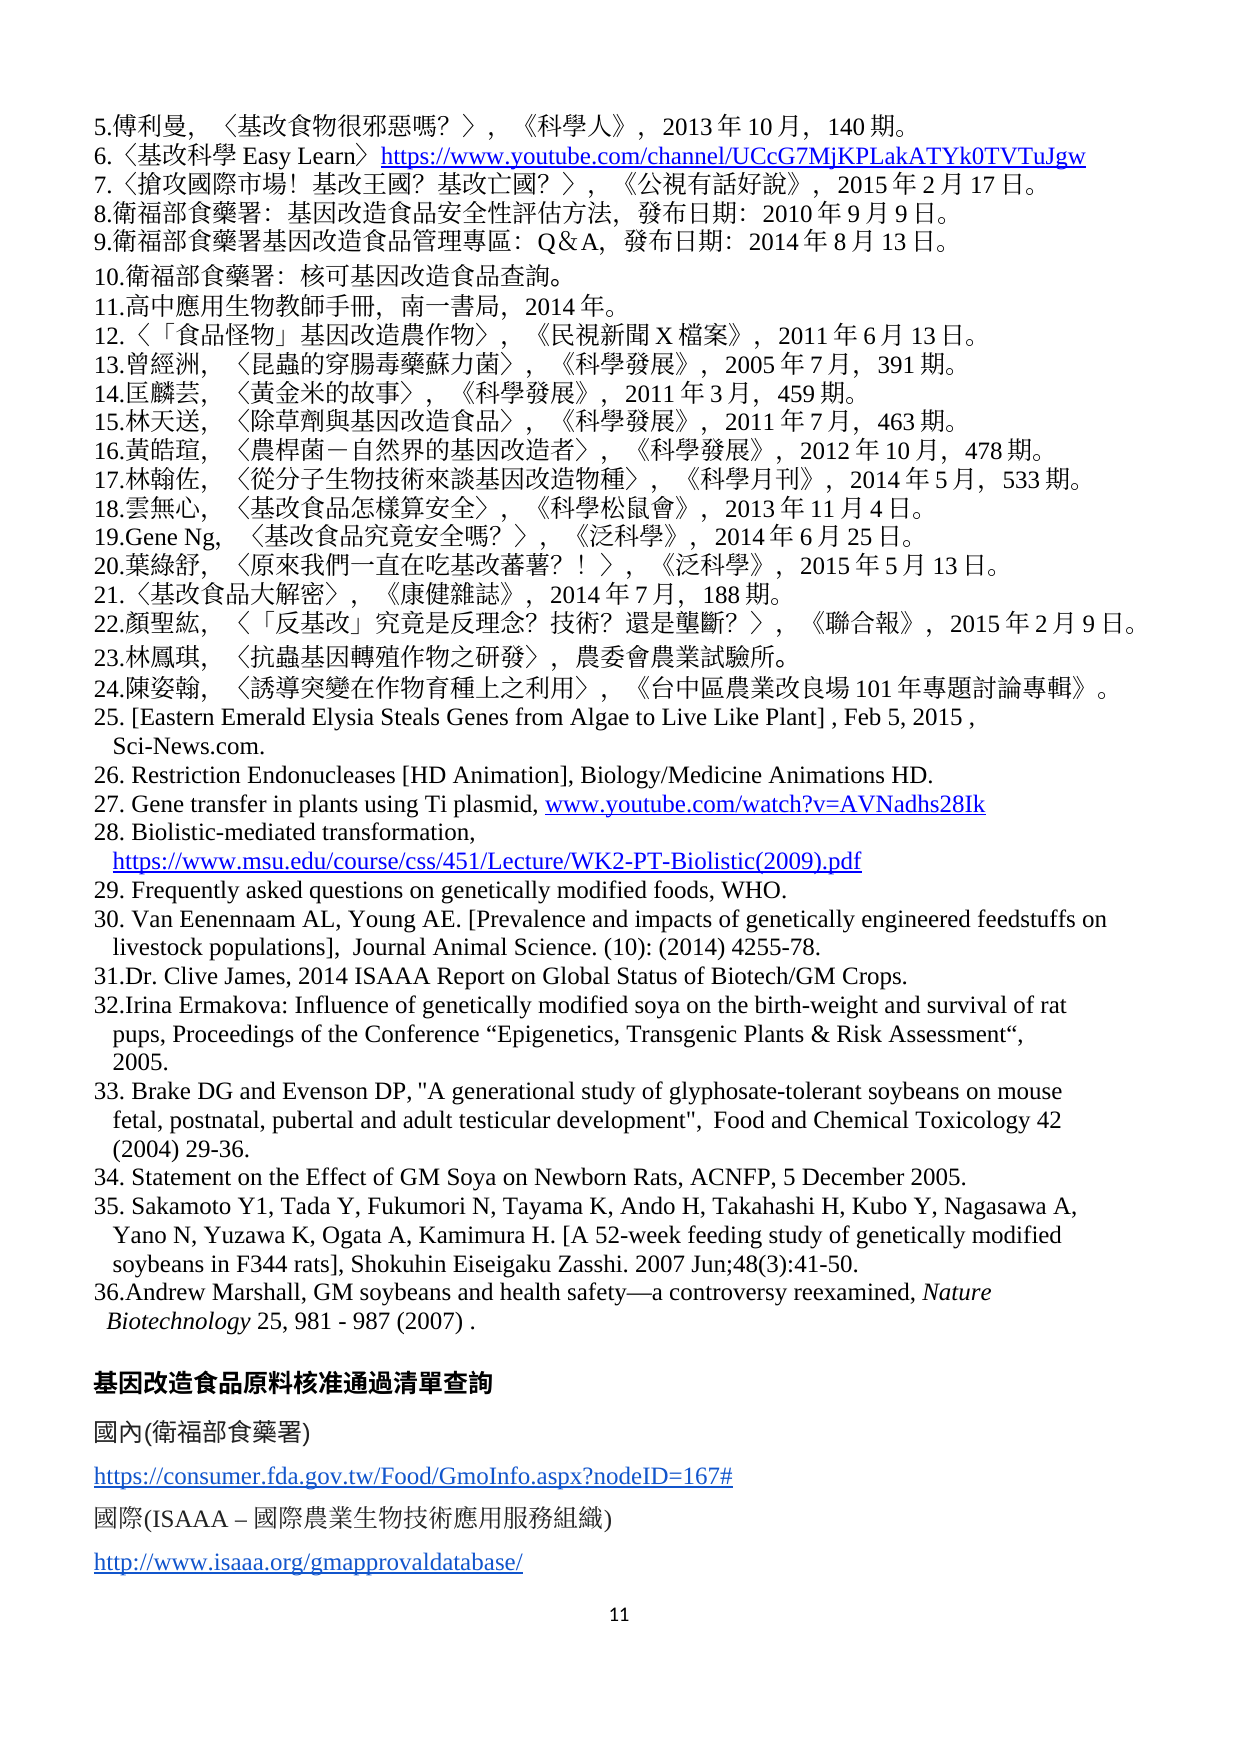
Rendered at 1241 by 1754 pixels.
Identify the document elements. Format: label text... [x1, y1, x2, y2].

text 國際(ISAAA – 國際農業生物技術應用服務組織) [94, 1504, 1144, 1533]
text 34. Statement on the Effect of GM Soya on Newborn Rats, ACNFP, 5 December 2005. [94, 1162, 1144, 1191]
text 30. Van Eenennaam AL, Young AE. [Prevalence and impacts of genetically engineered feedstuffs on [94, 904, 1144, 932]
text 13.曾經洲，〈昆蟲的穿腸毒藥蘇力菌〉，《科學發展》，2005年7月，391期。 [94, 350, 1144, 379]
text 12.〈「食品怪物」基因改造農作物〉，《民視新聞X檔案》，2011年6月13日。 [94, 321, 1144, 350]
text 2005. [94, 1047, 1144, 1076]
text 18.雲無心，〈基改食品怎樣算安全〉，《科學松鼠會》，2013年11月4日。 [94, 494, 1144, 522]
text 基因改造食品原料核准通過清單查詢 [94, 1364, 1144, 1400]
text 16.黃皓瑄，〈農桿菌－自然界的基因改造者〉，《科學發展》，2012年10月，478期。 [94, 436, 1144, 465]
text Biotechnology 25, 981 - 987 (2007) . [94, 1306, 1144, 1335]
text soybeans in F344 rats], Shokuhin Eiseigaku Zasshi. 2007 Jun;48(3):41-50. [94, 1249, 1144, 1277]
text 26. Restriction Endonucleases [HD Animation], Biology/Medicine Animations HD. [94, 760, 1144, 789]
text 31.Dr. Clive James, 2014 ISAAA Report on Global Status of Biotech/GM Crops. [94, 961, 1144, 990]
text 6.〈基改科學Easy Learn〉https://www.youtube.com/channel/UCcG7MjKPLakATYk0TVTuJgw [94, 141, 1144, 170]
text 32.Irina Ermakova: Influence of genetically modified soya on the birth-weight and survival of rat [94, 990, 1144, 1019]
text Yano N, Yuzawa K, Ogata A, Kamimura H. [A 52-week feeding study of genetically modified [94, 1220, 1144, 1249]
text pups, Proceedings of the Conference “Epigenetics, Transgenic Plants & Risk Assessment“, [94, 1019, 1144, 1047]
text fetal, postnatal, pubertal and adult testicular development", Food and Chemical Toxicology 42 [94, 1105, 1144, 1134]
text 27. Gene transfer in plants using Ti plasmid, www.youtube.com/watch?v=AVNadhs28Ik [94, 789, 1144, 817]
text 19.Gene Ng，〈基改食品究竟安全嗎？〉，《泛科學》，2014年6月25日。 [94, 522, 1144, 551]
text https://www.msu.edu/course/css/451/Lecture/WK2-PT-Biolistic(2009).pdf [94, 846, 1144, 875]
text https://consumer.fda.gov.tw/Food/GmoInfo.aspx?nodeID=167# [94, 1461, 1144, 1490]
text 國內(衛福部食藥署) [94, 1418, 1144, 1447]
text 23.林鳳琪，〈抗蟲基因轉殖作物之研發〉，農委會農業試驗所。 [94, 637, 1144, 674]
text http://www.isaaa.org/gmapprovaldatabase/ [94, 1547, 1144, 1576]
text 9.衛福部食藥署基因改造食品管理專區：Q＆A，發布日期：2014年8月13日。 [94, 227, 1144, 256]
text 14.匡麟芸，〈黃金米的故事〉，《科學發展》，2011年3月，459期。 [94, 379, 1144, 407]
text livestock populations], Journal Animal Science. (10): (2014) 4255-78. [94, 932, 1144, 961]
text 22.顏聖紘，〈「反基改」究竟是反理念？技術？還是壟斷？〉，《聯合報》，2015年2月9日。 [94, 609, 1144, 637]
text 5.傅利曼，〈基改食物很邪惡嗎？〉，《科學人》，2013年10月，140期。 [94, 112, 1144, 141]
text 24.陳姿翰，〈誘導突變在作物育種上之利用〉，《台中區農業改良場101年專題討論專輯》。 [94, 674, 1144, 702]
text 8.衛福部食藥署：基因改造食品安全性評估方法，發布日期：2010年9月9日。 [94, 199, 1144, 227]
text 29. Frequently asked questions on genetically modified foods, WHO. [94, 875, 1144, 904]
text Sci-News.com. [94, 731, 1144, 760]
text 21.〈基改食品大解密〉，《康健雜誌》，2014年7月，188期。 [94, 580, 1144, 609]
text 15.林天送，〈除草劑與基因改造食品〉，《科學發展》，2011年7月，463期。 [94, 407, 1144, 436]
text 10.衛福部食藥署：核可基因改造食品查詢。 [94, 256, 1144, 292]
text 17.林翰佐，〈從分子生物技術來談基因改造物種〉，《科學月刊》，2014年5月，533期。 [94, 465, 1144, 494]
text 7.〈搶攻國際市場！基改王國？基改亡國？〉，《公視有話好說》，2015年2月17日。 [94, 170, 1144, 199]
text 11.高中應用生物教師手冊，南一書局，2014年。 [94, 292, 1144, 321]
text (2004) 29-36. [94, 1134, 1144, 1162]
text 35. Sakamoto Y1, Tada Y, Fukumori N, Tayama K, Ando H, Takahashi H, Kubo Y, Nagasawa A, [94, 1191, 1144, 1220]
text 36.Andrew Marshall, GM soybeans and health safety—a controversy reexamined, Nature [94, 1277, 1144, 1306]
text 28. Biolistic-mediated transformation, [94, 817, 1144, 846]
text 25. [Eastern Emerald Elysia Steals Genes from Algae to Live Like Plant] , Feb 5, 2015 , [94, 702, 1144, 731]
text 33. Brake DG and Evenson DP, "A generational study of glyphosate-tolerant soybeans on mouse [94, 1076, 1144, 1105]
text 20.葉綠舒，〈原來我們一直在吃基改蕃薯？！〉，《泛科學》，2015年5月13日。 [94, 551, 1144, 580]
